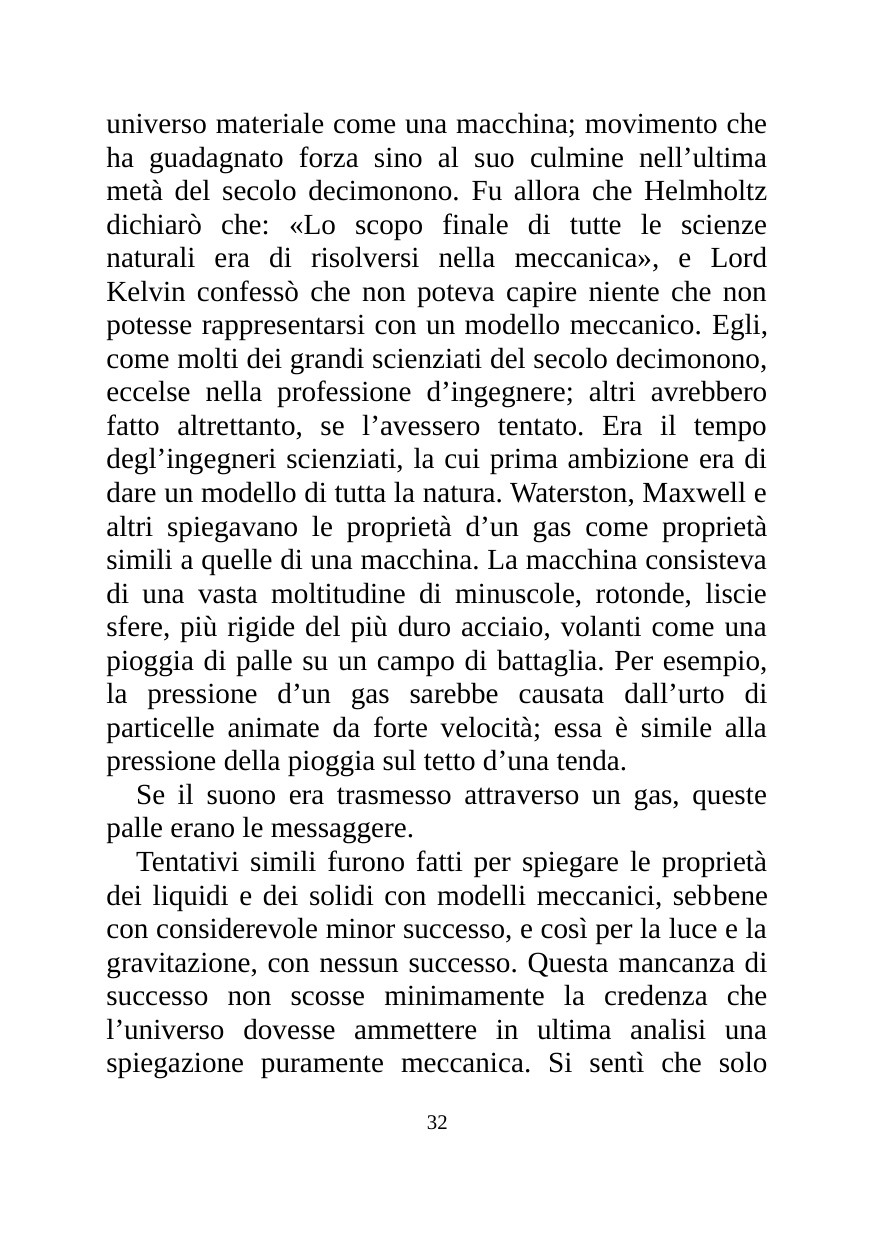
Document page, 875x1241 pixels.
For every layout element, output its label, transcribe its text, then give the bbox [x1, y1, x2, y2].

text Tentativi simili furono fatti per spiegare le proprietà dei liquidi e dei solidi con modelli meccanici, sebbene con considerevole minor successo, e così per la luce e la gravitazione, con nessun successo. Questa mancanza di successo non scosse minimamente la credenza che l’universo dovesse ammettere in ultima analisi una spiegazione puramente meccanica. Si sentì che solo [106, 844, 768, 1079]
text universo materiale come una macchina; movimento che ha guadagnato forza sino al suo culmine nell’ultima metà del secolo decimonono. Fu allora che Helmholtz dichiarò che: «Lo scopo finale di tutte le scienze naturali era di risolversi nella meccanica», e Lord Kelvin confessò che non poteva capire niente che non potesse rappresentarsi con un modello meccanico. Egli, come molti dei grandi scienziati del secolo decimonono, eccelse nella professione d’ingegnere; altri avrebbero fatto altrettanto, se l’avessero tentato. Era il tempo degl’ingegneri scienziati, la cui prima ambizione era di dare un modello di tutta la natura. Waterston, Maxwell e altri spiegavano le proprietà d’un gas come proprietà simili a quelle di una macchina. La macchina consisteva di una vasta moltitudine di minuscole, rotonde, liscie sfere, più rigide del più duro acciaio, volanti come una pioggia di palle su un campo di battaglia. Per esempio, la pressione d’un gas sarebbe causata dall’urto di particelle animate da forte velocità; essa è simile alla pressione della pioggia sul tetto d’una tenda. [106, 106, 768, 777]
text Se il suono era trasmesso attraverso un gas, queste palle erano le messaggere. [106, 777, 768, 844]
